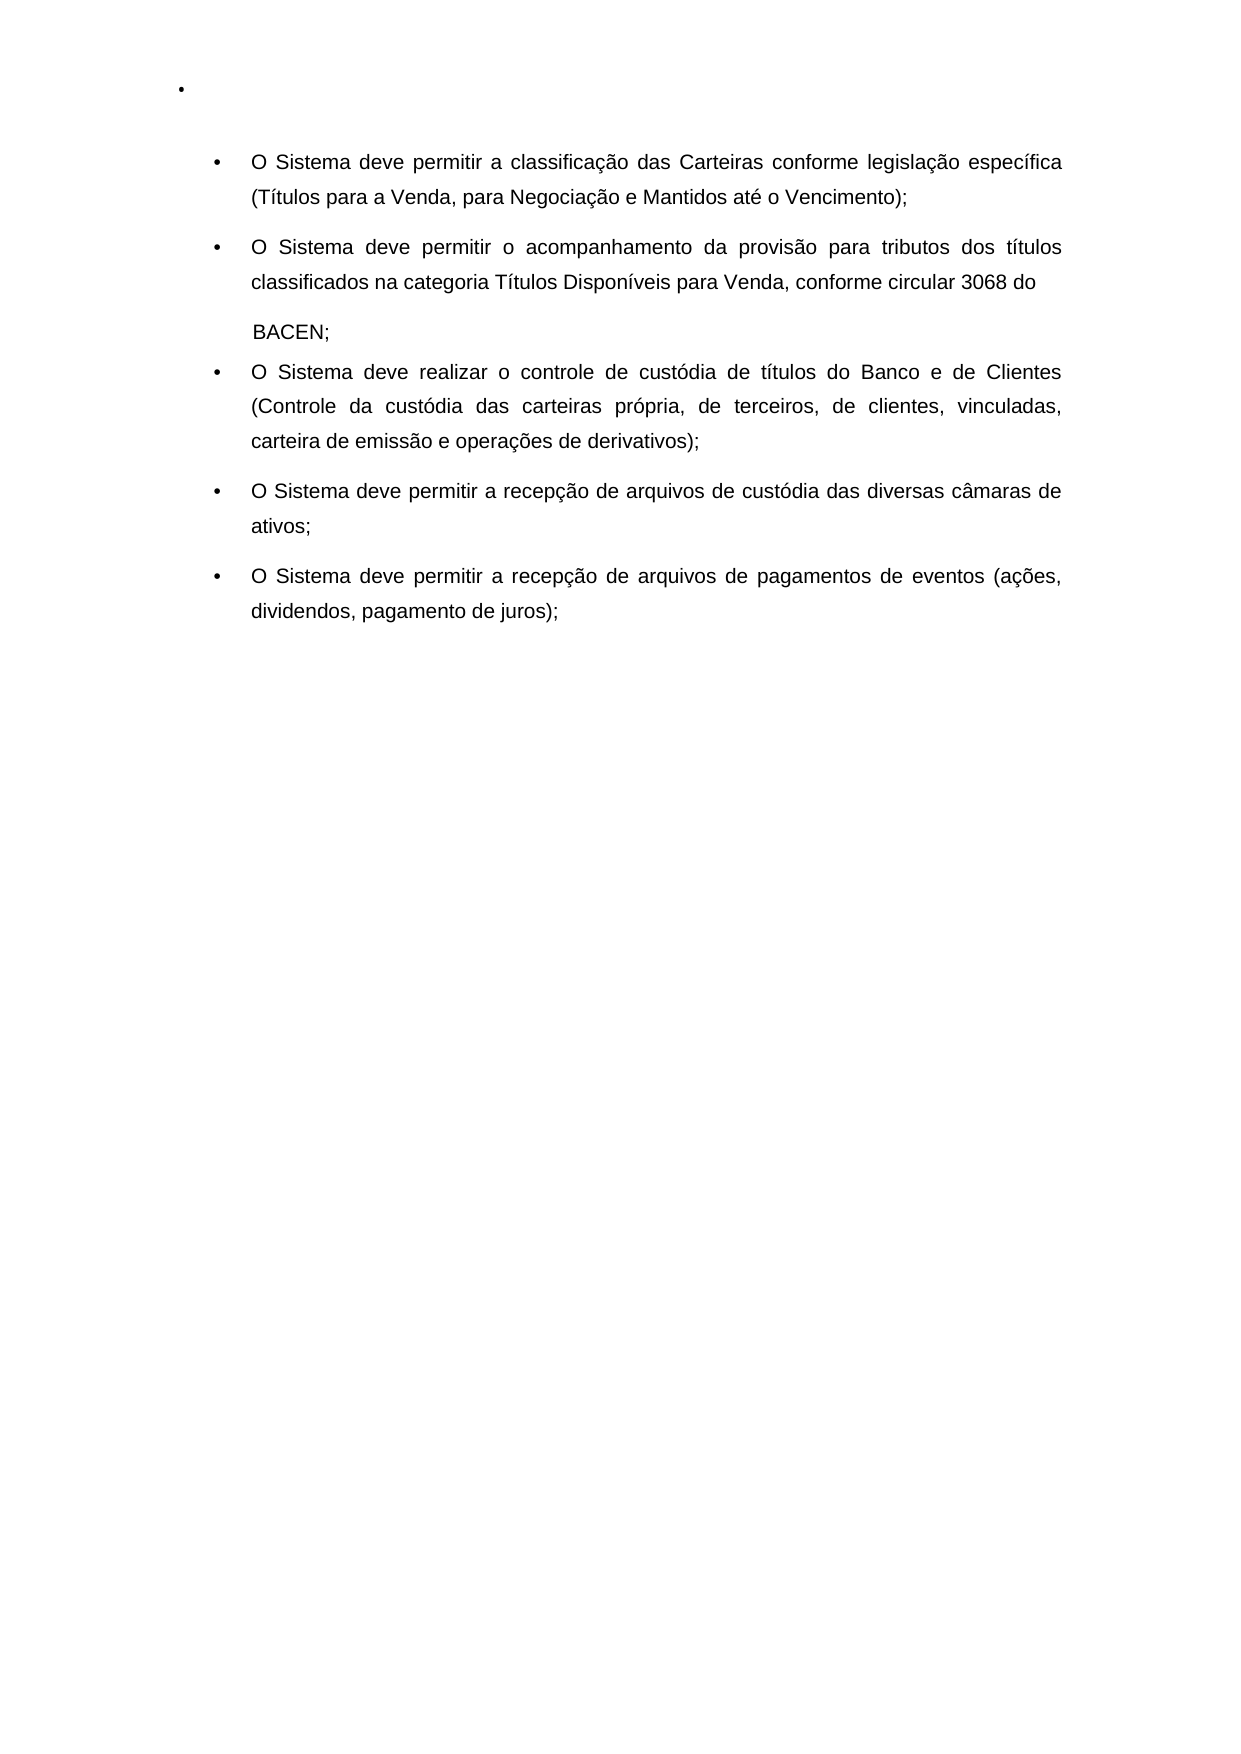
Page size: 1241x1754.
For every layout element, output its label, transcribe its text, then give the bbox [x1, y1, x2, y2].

list O Sistema deve permitir a recepção de arquivos de custódia das diversas câmaras de ativos; [213, 479, 1063, 538]
list O Sistema deve permitir a recepção de arquivos de pagamentos de eventos (ações, dividendos, pagamento de juros); [213, 564, 1063, 623]
text BACEN; [252, 320, 1063, 344]
list O Sistema deve permitir a classificação das Carteiras conforme legislação específica (Títulos para a Venda, para Negociação e Mantidos até o Vencimento); [213, 150, 1063, 209]
list O Sistema deve permitir o acompanhamento da provisão para tributos dos títulos classificados na categoria Títulos Disponíveis para Venda, conforme circular 3068 do [213, 235, 1063, 293]
list O Sistema deve realizar o controle de custódia de títulos do Banco e de Clientes (Controle da custódia das carteiras própria, de terceiros, de clientes, vinculadas, carteira de emissão e operações de derivativos); [213, 360, 1063, 453]
